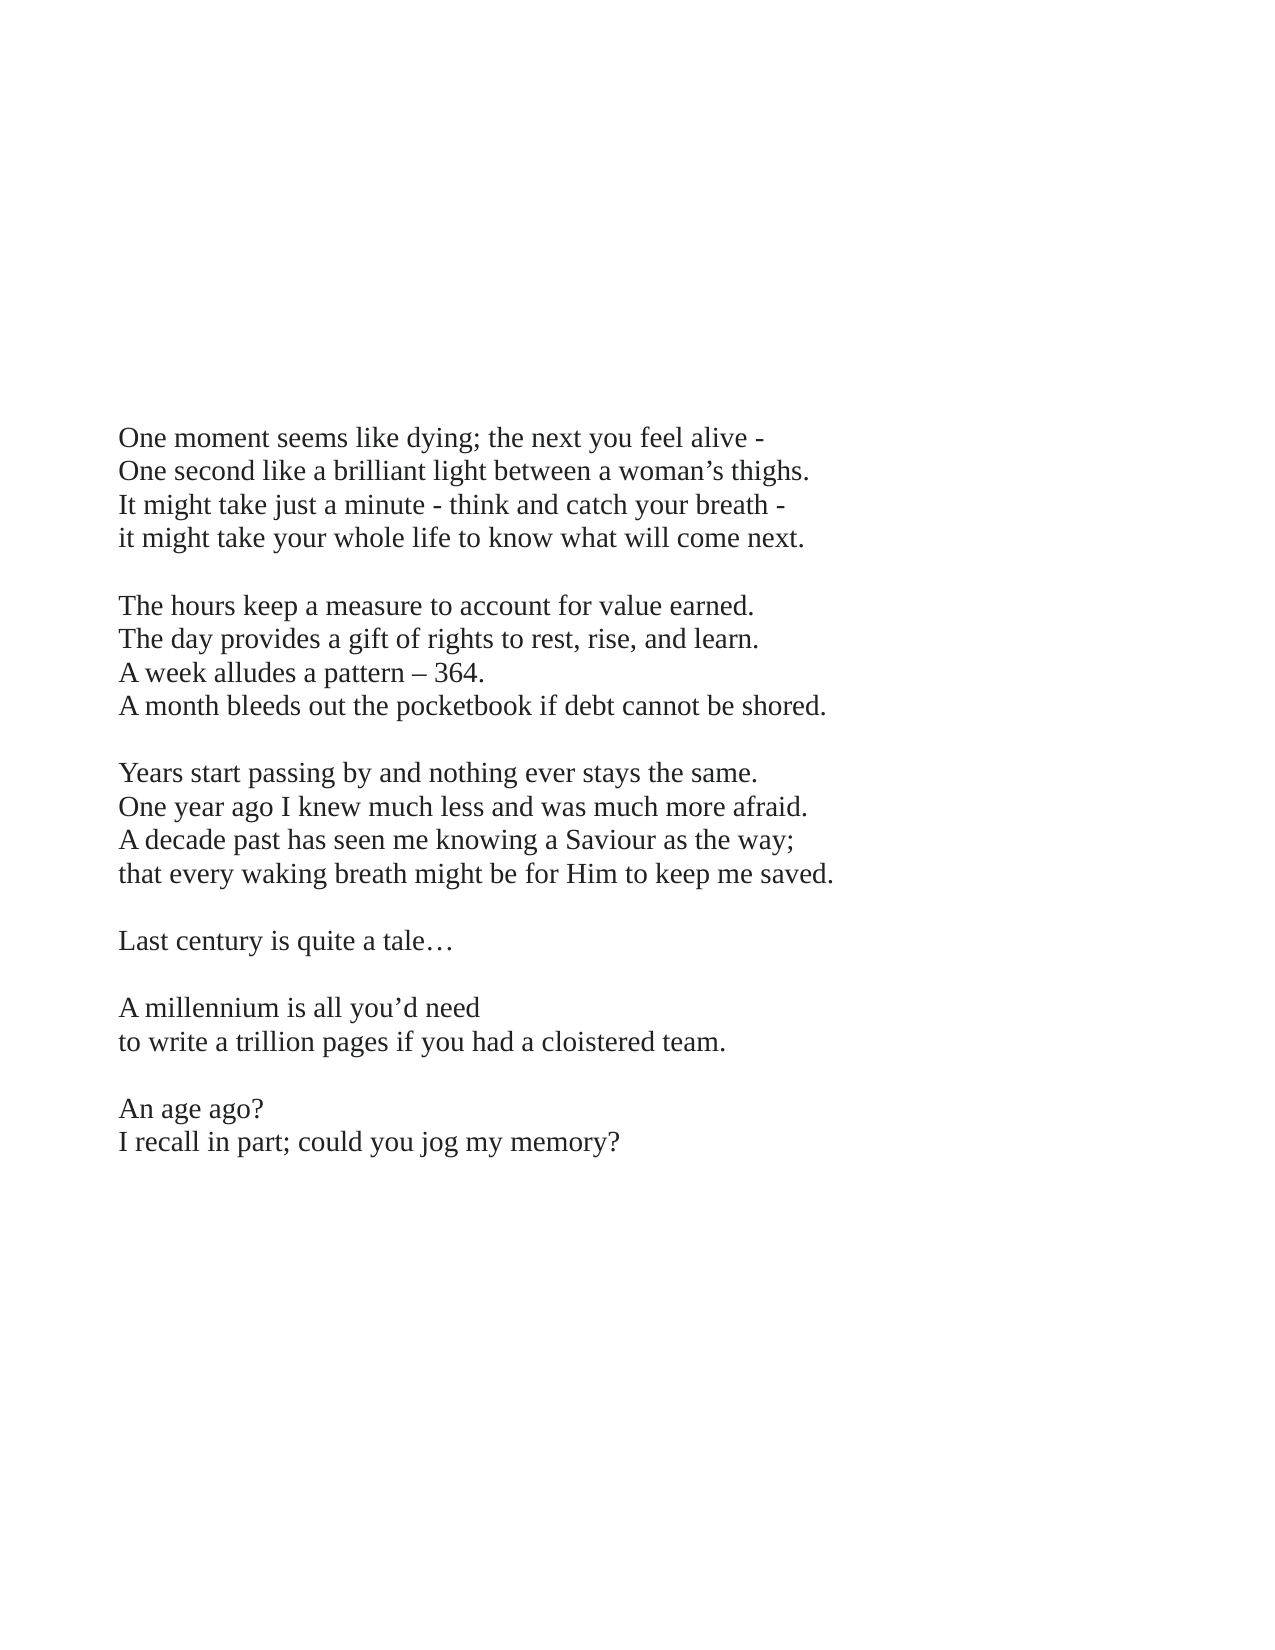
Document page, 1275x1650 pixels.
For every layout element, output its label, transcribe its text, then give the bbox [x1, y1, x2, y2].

text One moment seems like dying; the next you feel alive - One second like a brilliant light between a woman’s thighs. It might take just a minute - think and catch your breath - it might take your whole life to know what will come next. The hours keep a measure to account for value earned. The day provides a gift of rights to rest, rise, and learn. A week alludes a pattern – 364. A month bleeds out the pocketbook if debt cannot be shored. Years start passing by and nothing ever stays the same. One year ago I knew much less and was much more afraid. A decade past has seen me knowing a Saviour as the way; that every waking breath might be for Him to keep me saved. Last century is quite a tale… A millennium is all you’d need to write a trillion pages if you had a cloistered team. An age ago? I recall in part; could you jog my memory? [118, 118, 1157, 1527]
